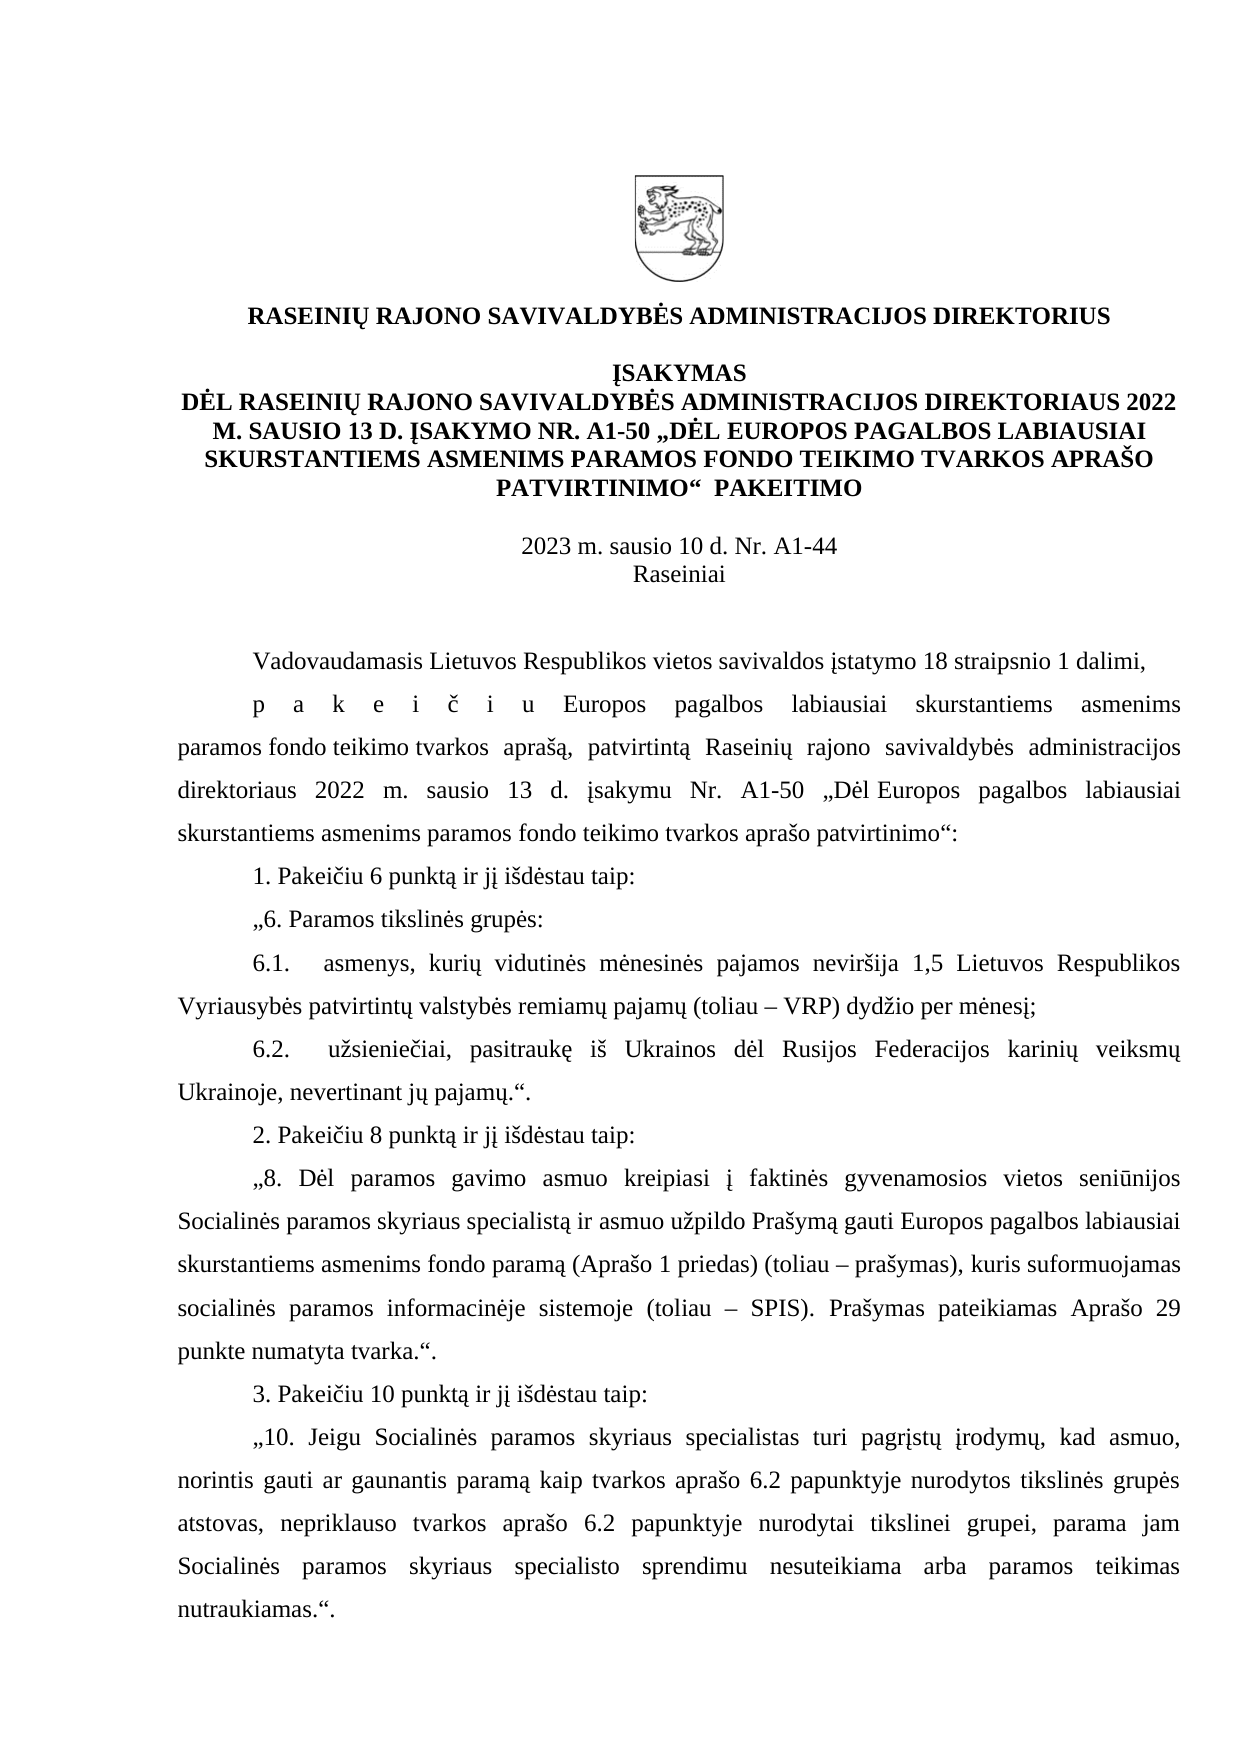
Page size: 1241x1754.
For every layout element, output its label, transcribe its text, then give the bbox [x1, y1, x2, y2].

text 2023 m. sausio 10 d. Nr. A1-44 [177, 531, 1181, 559]
text RASEINIŲ RAJONO SAVIVALDYBĖS ADMINISTRACIJOS DIREKTORIUS [177, 301, 1181, 329]
text „8. Dėl paramos gavimo asmuo kreipiasi į faktinės gyvenamosios vietos seniūnijos Socialinės paramos skyriaus specialistą ir asmuo užpildo Prašymą gauti Europos pagalbos labiausiai skurstantiems asmenims fondo paramą (Aprašo 1 priedas) (toliau – prašymas), kuris suformuojamas socialinės paramos informacinėje sistemoje (toliau – SPIS). Prašymas pateikiamas Aprašo 29 punkte numatyta tvarka.“. [177, 1163, 1181, 1364]
text Vadovaudamasis Lietuvos Respublikos vietos savivaldos įstatymo 18 straipsnio 1 dalimi, [177, 646, 1181, 674]
text 2. Pakeičiu 8 punktą ir jį išdėstau taip: [177, 1120, 1181, 1149]
text ĮSAKYMAS [177, 358, 1181, 387]
text 1. Pakeičiu 6 punktą ir jį išdėstau taip: [177, 861, 1181, 890]
text „6. Paramos tikslinės grupės: [177, 904, 1181, 933]
text 6.1. asmenys, kurių vidutinės mėnesinės pajamos neviršija 1,5 Lietuvos Respublikos Vyriausybės patvirtintų valstybės remiamų pajamų (toliau – VRP) dydžio per mėnesį; [177, 948, 1181, 1019]
text p a k e i č i u Europos pagalbos labiausiai skurstantiems asmenims paramos fondo teikimo tvarkos aprašą, patvirtintą Raseinių rajono savivaldybės administracijos direktoriaus 2022 m. sausio 13 d. įsakymu Nr. A1-50 „Dėl Europos pagalbos labiausiai skurstantiems asmenims paramos fondo teikimo tvarkos aprašo patvirtinimo“: [177, 689, 1181, 847]
text „10. Jeigu Socialinės paramos skyriaus specialistas turi pagrįstų įrodymų, kad asmuo, norintis gauti ar gaunantis paramą kaip tvarkos aprašo 6.2 papunktyje nurodytos tikslinės grupės atstovas, nepriklauso tvarkos aprašo 6.2 papunktyje nurodytai tikslinei grupei, parama jam Socialinės paramos skyriaus specialisto sprendimu nesuteikiama arba paramos teikimas nutraukiamas.“. [177, 1422, 1181, 1623]
text DĖL RASEINIŲ RAJONO SAVIVALDYBĖS ADMINISTRACIJOS DIREKTORIAUS 2022 M. SAUSIO 13 D. ĮSAKYMO NR. A1-50 „DĖL EUROPOS PAGALBOS LABIAUSIAI SKURSTANTIEMS ASMENIMS PARAMOS FONDO TEIKIMO TVARKOS APRAŠO PATVIRTINIMO“ PAKEITIMO [177, 387, 1181, 502]
text 3. Pakeičiu 10 punktą ir jį išdėstau taip: [177, 1379, 1181, 1408]
text 6.2. užsieniečiai, pasitraukę iš Ukrainos dėl Rusijos Federacijos karinių veiksmų Ukrainoje, nevertinant jų pajamų.“. [177, 1034, 1181, 1106]
text Raseiniai [177, 559, 1181, 588]
